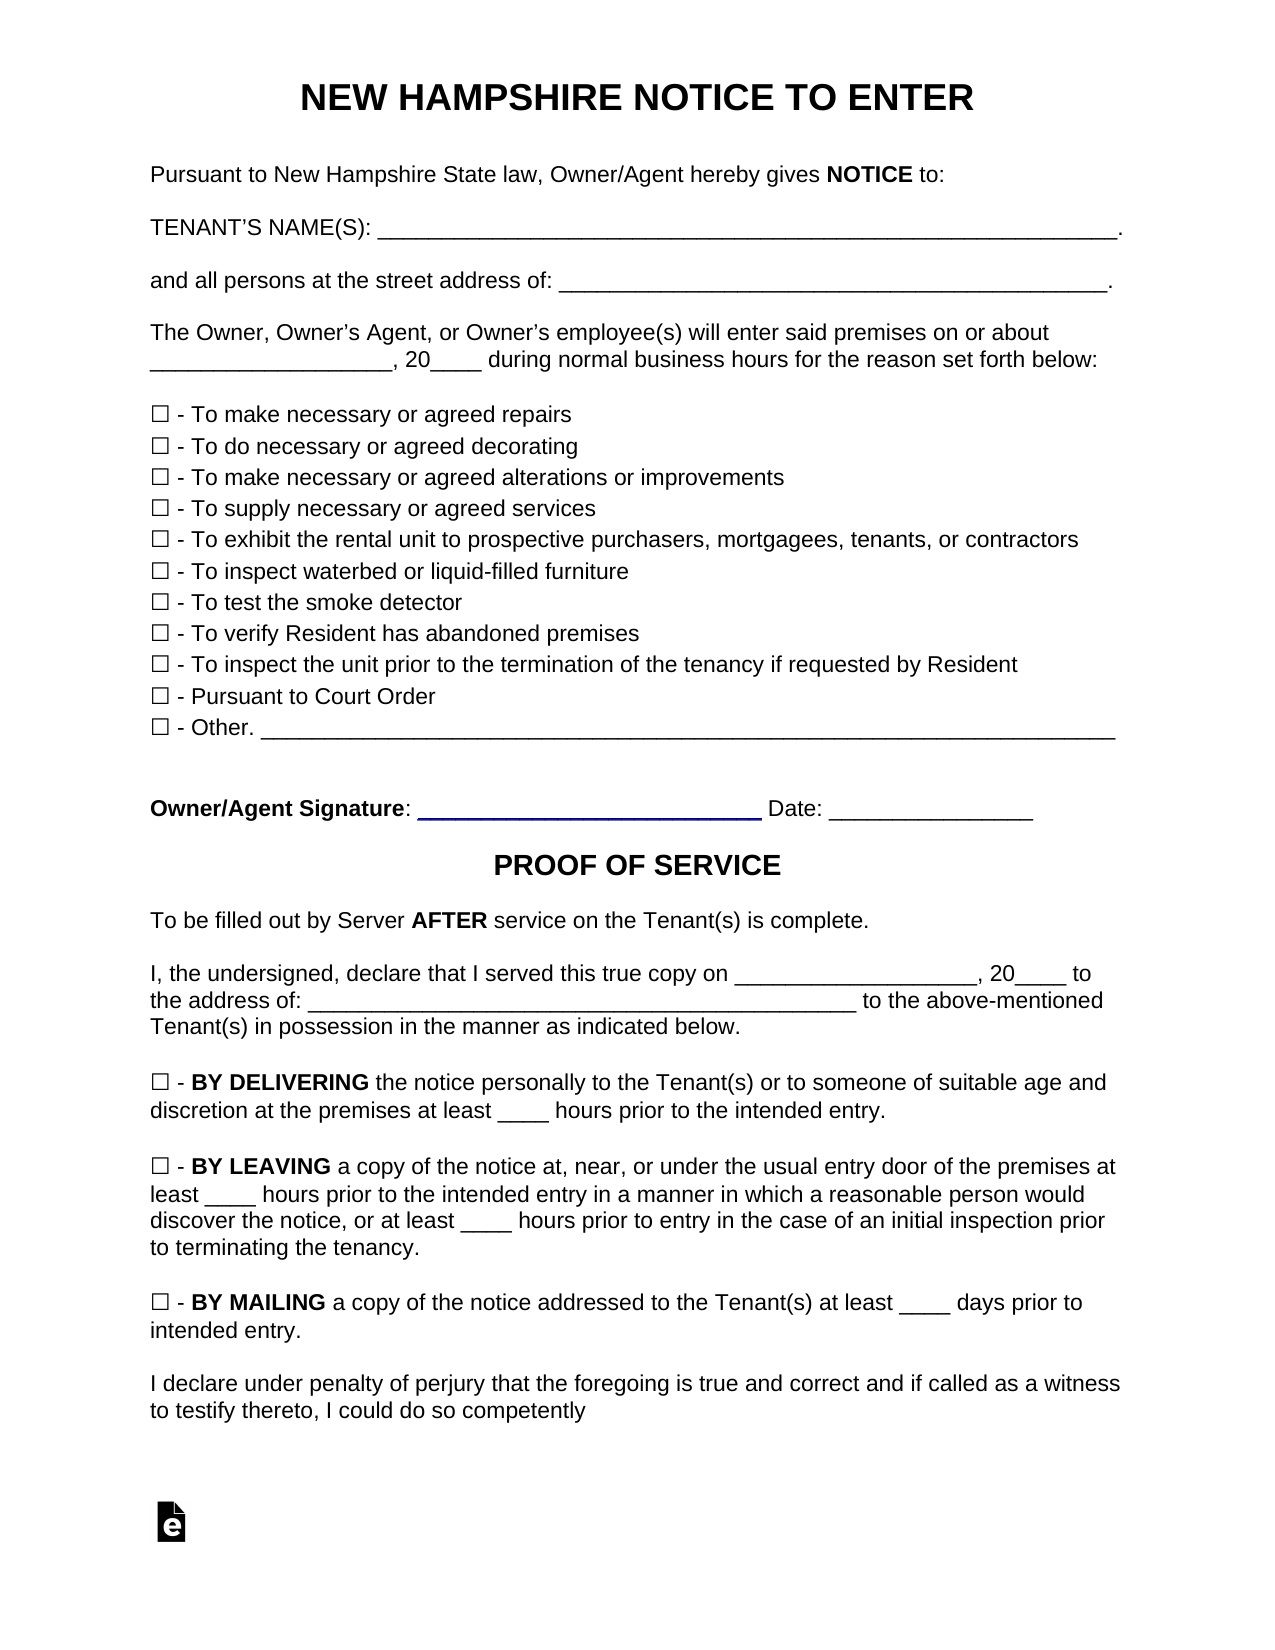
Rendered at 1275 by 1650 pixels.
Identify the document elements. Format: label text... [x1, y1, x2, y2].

text ☐ - To inspect waterbed or liquid-filled furniture [150, 555, 1125, 586]
text ☐ - To make necessary or agreed alterations or improvements [150, 461, 1125, 492]
text ☐ - Pursuant to Court Order [150, 680, 1125, 711]
text ☐ - BY LEAVING a copy of the notice at, near, or under the usual entry door of the premises at least ____ hours prior to the intended entry in a manner in which a reasonable person would discover the notice, or at least ____ hours prior to entry in the case of an initial inspection prior to terminating the tenancy. [150, 1149, 1125, 1260]
text I, the undersigned, declare that I served this true copy on ___________________, 20____ to the address of: ___________________________________________ to the above-mentioned Tenant(s) in possession in the manner as indicated below. [150, 960, 1125, 1039]
text and all persons at the street address of: ___________________________________________. [150, 267, 1125, 293]
text ☐ - To test the smoke detector [150, 586, 1125, 617]
text I declare under penalty of perjury that the foregoing is true and correct and if called as a witness to testify thereto, I could do so competently [150, 1370, 1125, 1423]
text ☐ - To supply necessary or agreed services [150, 492, 1125, 523]
text ☐ - BY MAILING a copy of the notice addressed to the Tenant(s) at least ____ days prior to intended entry. [150, 1286, 1125, 1344]
text ☐ - To inspect the unit prior to the termination of the tenancy if requested by Resident [150, 648, 1125, 680]
text Pursuant to New Hampshire State law, Owner/Agent hereby gives NOTICE to: [150, 161, 1125, 188]
text NEW HAMPSHIRE NOTICE TO ENTER [150, 75, 1125, 118]
text ☐ - To verify Resident has abandoned premises [150, 617, 1125, 648]
text TENANT’S NAME(S): __________________________________________________________. [150, 214, 1125, 240]
text Owner/Agent Signature: ___________________________ Date: ________________ [150, 795, 1125, 821]
text The Owner, Owner’s Agent, or Owner’s employee(s) will enter said premises on or about ___________________, 20____ during normal business hours for the reason set forth below: [150, 319, 1125, 372]
text ☐ - BY DELIVERING the notice personally to the Tenant(s) or to someone of suitable age and discretion at the premises at least ____ hours prior to the intended entry. [150, 1066, 1125, 1123]
text ☐ - To make necessary or agreed repairs [150, 398, 1125, 430]
text ☐ - Other. ___________________________________________________________________ [150, 711, 1125, 742]
text To be filled out by Server AFTER service on the Tenant(s) is complete. [150, 907, 1125, 934]
text ☐ - To do necessary or agreed decorating [150, 430, 1125, 461]
text PROOF OF SERVICE [150, 848, 1125, 881]
text ☐ - To exhibit the rental unit to prospective purchasers, mortgagees, tenants, or contractors [150, 523, 1125, 555]
